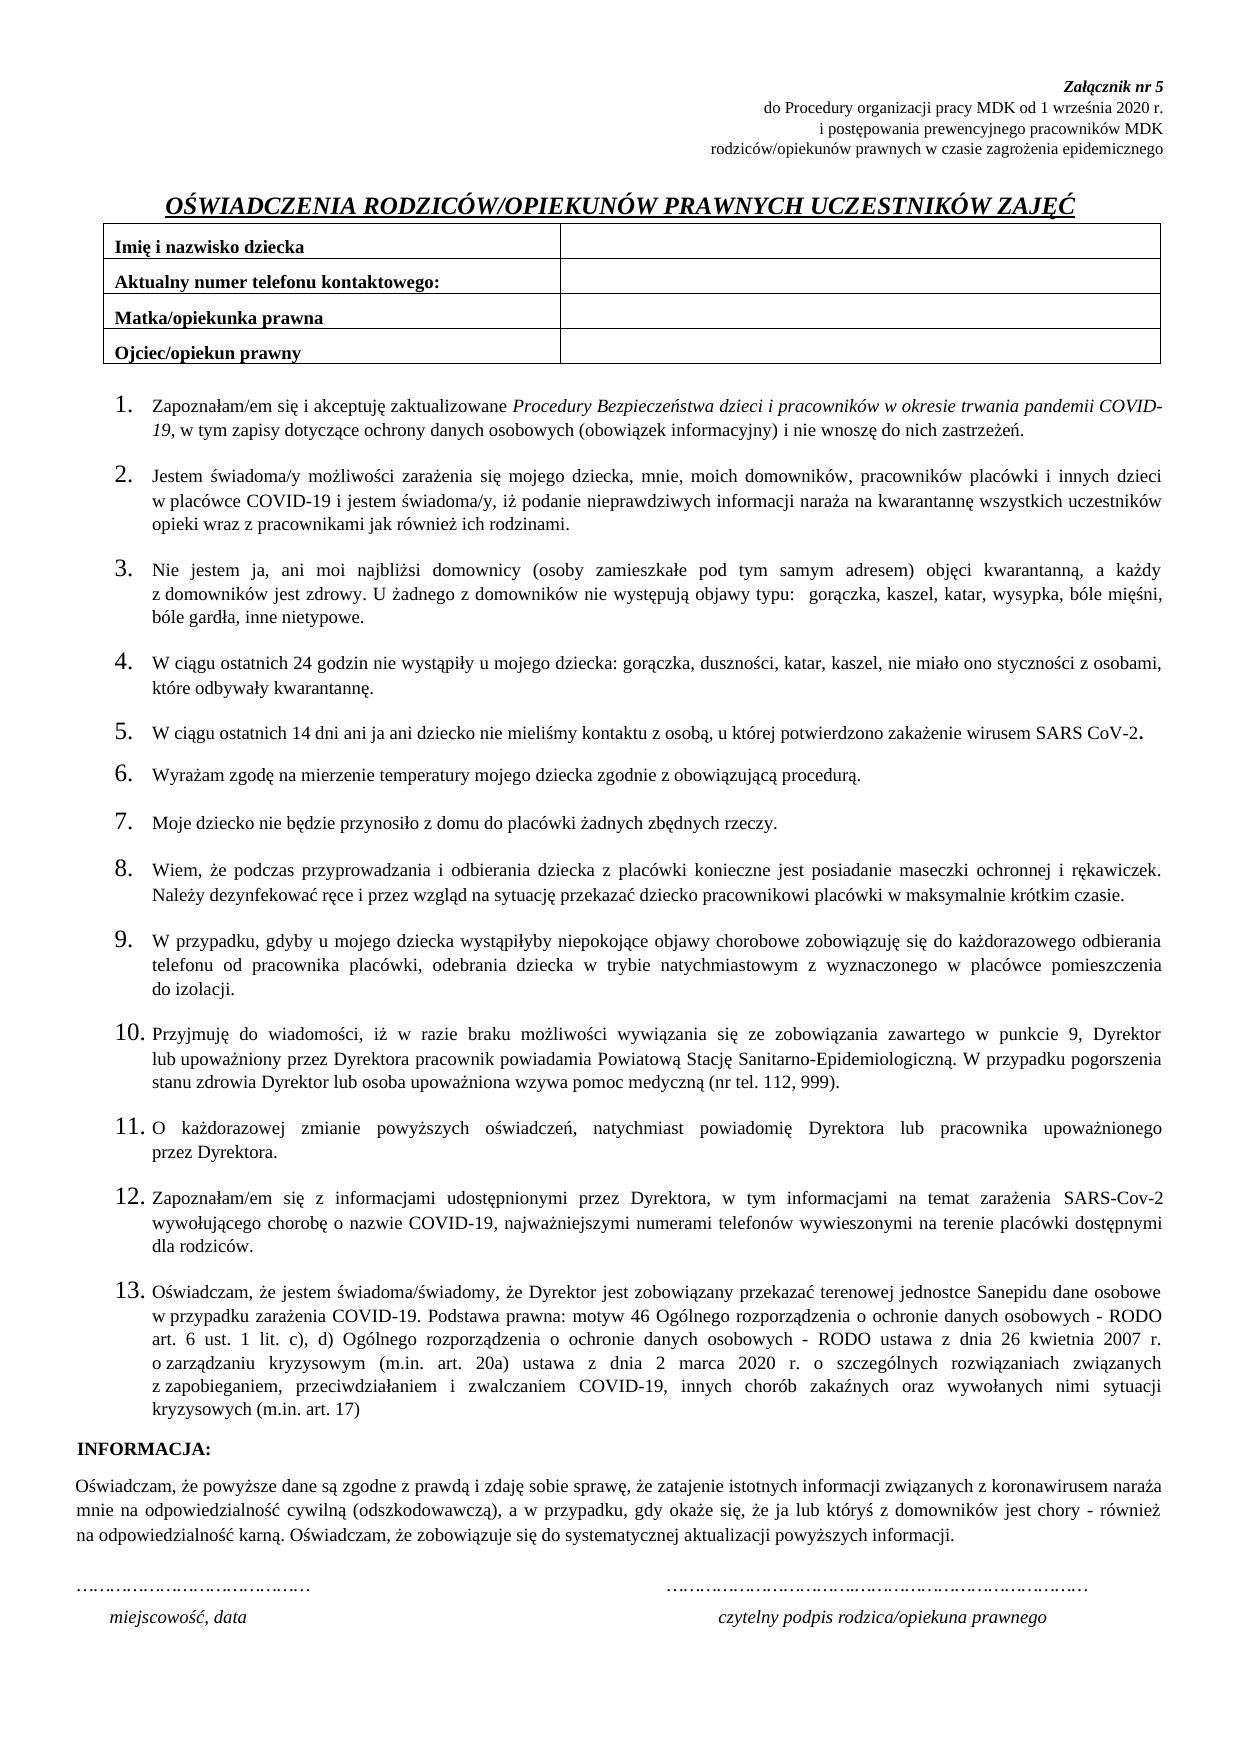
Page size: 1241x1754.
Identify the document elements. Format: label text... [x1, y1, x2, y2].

table_cell [561, 329, 1160, 363]
list Wyrażam zgodę na mierzenie temperatury mojego dziecka zgodnie z obowiązującą procedurą. [114, 758, 1163, 787]
table_cell Aktualny numer telefonu kontaktowego: [104, 259, 560, 293]
table_cell [561, 294, 1160, 328]
text …………………………………… …………………………….…………………………………… miejscowość, data czytelny podpis rodzica/opiekuna prawnego [77, 1574, 1163, 1628]
list Oświadczam, że jestem świadoma/świadomy, że Dyrektor jest zobowiązany przekazać terenowej jednostce Sanepidu dane osobowe w przypadku zarażenia COVID-19. Podstawa prawna: motyw 46 Ogólnego rozporządzenia o ochronie danych osobowych - RODO art. 6 ust. 1 lit. c), d) Ogólnego rozporządzenia o ochronie danych osobowych - RODO ustawa z dnia 26 kwietnia 2007 r. o zarządzaniu kryzysowym (m.in. art. 20a) ustawa z dnia 2 marca 2020 r. o szczególnych rozwiązaniach związanych z zapobieganiem, przeciwdziałaniem i zwalczaniem COVID-19, innych chorób zakaźnych oraz wywołanych nimi sytuacji kryzysowych (m.in. art. 17) [114, 1275, 1163, 1419]
list Nie jestem ja, ani moi najbliżsi domownicy (osoby zamieszkałe pod tym samym adresem) objęci kwarantanną, a każdy z domowników jest zdrowy. U żadnego z domowników nie występują objawy typu: gorączka, kaszel, katar, wysypka, bóle mięśni, bóle gardła, inne nietypowe. [114, 553, 1163, 628]
list Moje dziecko nie będzie przynosiło z domu do placówki żadnych zbędnych rzeczy. [114, 806, 1163, 834]
list Zapoznałam/em się i akceptuję zaktualizowane Procedury Bezpieczeństwa dzieci i pracowników w okresie trwania pandemii COVID-19, w tym zapisy dotyczące ochrony danych osobowych (obowiązek informacyjny) i nie wnoszę do nich zastrzeżeń. [114, 389, 1163, 441]
text rodziców/opiekunów prawnych w czasie zagrożenia epidemicznego [77, 139, 1163, 158]
list W ciągu ostatnich 14 dni ani ja ani dziecko nie mieliśmy kontaktu z osobą, u której potwierdzono zakażenie wirusem SARS CoV-2. [114, 717, 1163, 745]
table_header [561, 224, 1160, 258]
text i postępowania prewencyjnego pracowników MDK [77, 118, 1163, 138]
table_cell Ojciec/opiekun prawny [104, 329, 560, 363]
list Wiem, że podczas przyprowadzania i odbierania dziecka z placówki konieczne jest posiadanie maseczki ochronnej i rękawiczek. Należy dezynfekować ręce i przez wzgląd na sytuację przekazać dziecko pracownikowi placówki w maksymalnie krótkim czasie. [114, 853, 1163, 905]
list Zapoznałam/em się z informacjami udostępnionymi przez Dyrektora, w tym informacjami na temat zarażenia SARS-Cov-2 wywołującego chorobę o nazwie COVID-19, najważniejszymi numerami telefonów wywieszonymi na terenie placówki dostępnymi dla rodziców. [114, 1181, 1163, 1256]
table_header Imię i nazwisko dziecka [104, 224, 560, 258]
text do Procedury organizacji pracy MDK od 1 września 2020 r. [77, 98, 1163, 117]
list W ciągu ostatnich 24 godzin nie wystąpiły u mojego dziecka: gorączka, duszności, katar, kaszel, nie miało ono styczności z osobami, które odbywały kwarantannę. [114, 646, 1163, 698]
list Jestem świadoma/y możliwości zarażenia się mojego dziecka, mnie, moich domowników, pracowników placówki i innych dzieci w placówce COVID-19 i jestem świadoma/y, iż podanie nieprawdziwych informacji naraża na kwarantannę wszystkich uczestników opieki wraz z pracownikami jak również ich rodzinami. [114, 459, 1163, 534]
text Załącznik nr 5 [667, 77, 1163, 96]
text INFORMACJA: [77, 1438, 1163, 1459]
text OŚWIADCZENIA RODZICÓW/OPIEKUNÓW PRAWNYCH UCZESTNIKÓW ZAJĘĆ [77, 191, 1163, 220]
list Przyjmuję do wiadomości, iż w razie braku możliwości wywiązania się ze zobowiązania zawartego w punkcie 9, Dyrektor lub upoważniony przez Dyrektora pracownik powiadamia Powiatową Stację Sanitarno-Epidemiologiczną. W przypadku pogorszenia stanu zdrowia Dyrektor lub osoba upoważniona wzywa pomoc medyczną (nr tel. 112, 999). [114, 1017, 1163, 1092]
text Oświadczam, że powyższe dane są zgodne z prawdą i zdaję sobie sprawę, że zatajenie istotnych informacji związanych z koronawirusem naraża mnie na odpowiedzialność cywilną (odszkodowawczą), a w przypadku, gdy okaże się, że ja lub któryś z domowników jest chory - również na odpowiedzialność karną. Oświadczam, że zobowiązuje się do systematycznej aktualizacji powyższych informacji. [75, 1474, 1163, 1546]
table_cell [561, 259, 1160, 293]
list O każdorazowej zmianie powyższych oświadczeń, natychmiast powiadomię Dyrektora lub pracownika upoważnionego przez Dyrektora. [114, 1111, 1163, 1163]
table_cell Matka/opiekunka prawna [104, 294, 560, 328]
list W przypadku, gdyby u mojego dziecka wystąpiłyby niepokojące objawy chorobowe zobowiązuję się do każdorazowego odbierania telefonu od pracownika placówki, odebrania dziecka w trybie natychmiastowym z wyznaczonego w placówce pomieszczenia do izolacji. [114, 924, 1163, 999]
